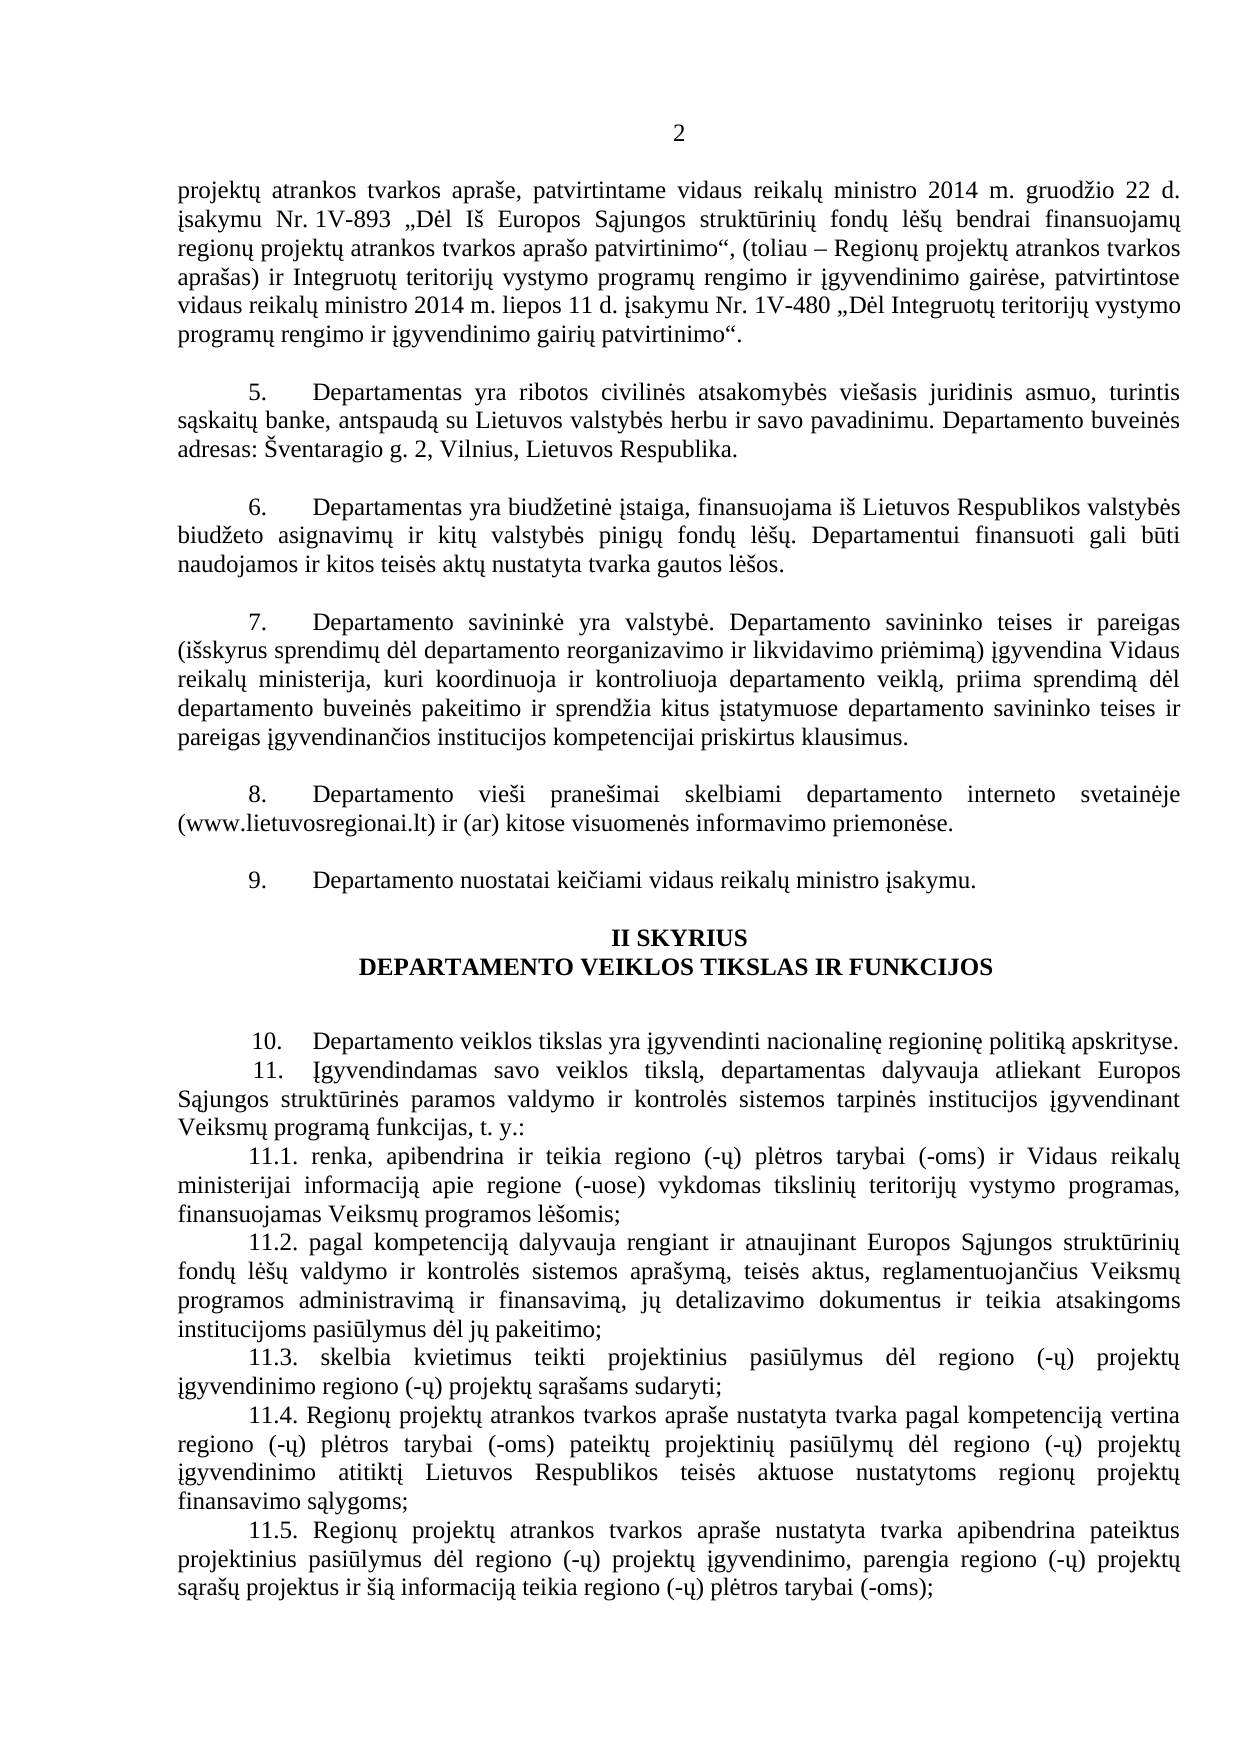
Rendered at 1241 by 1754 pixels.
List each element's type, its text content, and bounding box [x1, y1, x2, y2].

text 11.4. Regionų projektų atrankos tvarkos apraše nustatyta tvarka pagal kompetenciją vertina regiono (-ų) plėtros tarybai (-oms) pateiktų projektinių pasiūlymų dėl regiono (-ų) projektų įgyvendinimo atitiktį Lietuvos Respublikos teisės aktuose nustatytoms regionų projektų finansavimo sąlygoms; [177, 1400, 1181, 1515]
text 7. Departamento savininkė yra valstybė. Departamento savininko teises ir pareigas (išskyrus sprendimų dėl departamento reorganizavimo ir likvidavimo priėmimą) įgyvendina Vidaus reikalų ministerija, kuri koordinuoja ir kontroliuoja departamento veiklą, priima sprendimą dėl departamento buveinės pakeitimo ir sprendžia kitus įstatymuose departamento savininko teises ir pareigas įgyvendinančios institucijos kompetencijai priskirtus klausimus. [177, 607, 1181, 751]
text 11.1. renka, apibendrina ir teikia regiono (-ų) plėtros tarybai (-oms) ir Vidaus reikalų ministerijai informaciją apie regione (-uose) vykdomas tikslinių teritorijų vystymo programas, finansuojamas Veiksmų programos lėšomis; [177, 1141, 1181, 1227]
text 11. Įgyvendindamas savo veiklos tikslą, departamentas dalyvauja atliekant Europos Sąjungos struktūrinės paramos valdymo ir kontrolės sistemos tarpinės institucijos įgyvendinant Veiksmų programą funkcijas, t. y.: [177, 1055, 1181, 1141]
text II SKYRIUS [177, 923, 1181, 952]
text 11.5. Regionų projektų atrankos tvarkos apraše nustatyta tvarka apibendrina pateiktus projektinius pasiūlymus dėl regiono (-ų) projektų įgyvendinimo, parengia regiono (-ų) projektų sąrašų projektus ir šią informaciją teikia regiono (-ų) plėtros tarybai (-oms); [177, 1515, 1181, 1601]
text 6. Departamentas yra biudžetinė įstaiga, finansuojama iš Lietuvos Respublikos valstybės biudžeto asignavimų ir kitų valstybės pinigų fondų lėšų. Departamentui finansuoti gali būti naudojamos ir kitos teisės aktų nustatyta tvarka gautos lėšos. [177, 492, 1181, 578]
text 5. Departamentas yra ribotos civilinės atsakomybės viešasis juridinis asmuo, turintis sąskaitų banke, antspaudą su Lietuvos valstybės herbu ir savo pavadinimu. Departamento buveinės adresas: Šventaragio g. 2, Vilnius, Lietuvos Respublika. [177, 377, 1181, 463]
text DEPARTAMENTO VEIKLOS TIKSLAS IR FUNKCIJOS [177, 952, 1181, 981]
text projektų atrankos tvarkos apraše, patvirtintame vidaus reikalų ministro 2014 m. gruodžio 22 d. įsakymu Nr. 1V-893 „Dėl Iš Europos Sąjungos struktūrinių fondų lėšų bendrai finansuojamų regionų projektų atrankos tvarkos aprašo patvirtinimo“, (toliau – Regionų projektų atrankos tvarkos aprašas) ir Integruotų teritorijų vystymo programų rengimo ir įgyvendinimo gairėse, patvirtintose vidaus reikalų ministro 2014 m. liepos 11 d. įsakymu Nr. 1V-480 „Dėl Integruotų teritorijų vystymo programų rengimo ir įgyvendinimo gairių patvirtinimo“. [177, 176, 1181, 348]
text 8. Departamento vieši pranešimai skelbiami departamento interneto svetainėje (www.lietuvosregionai.lt) ir (ar) kitose visuomenės informavimo priemonėse. [177, 779, 1181, 837]
text 9. Departamento nuostatai keičiami vidaus reikalų ministro įsakymu. [177, 866, 1181, 894]
text 11.2. pagal kompetenciją dalyvauja rengiant ir atnaujinant Europos Sąjungos struktūrinių fondų lėšų valdymo ir kontrolės sistemos aprašymą, teisės aktus, reglamentuojančius Veiksmų programos administravimą ir finansavimą, jų detalizavimo dokumentus ir teikia atsakingoms institucijoms pasiūlymus dėl jų pakeitimo; [177, 1227, 1181, 1342]
text 10. Departamento veiklos tikslas yra įgyvendinti nacionalinę regioninę politiką apskrityse. [177, 1026, 1181, 1055]
text 11.3. skelbia kvietimus teikti projektinius pasiūlymus dėl regiono (-ų) projektų įgyvendinimo regiono (-ų) projektų sąrašams sudaryti; [177, 1342, 1181, 1400]
